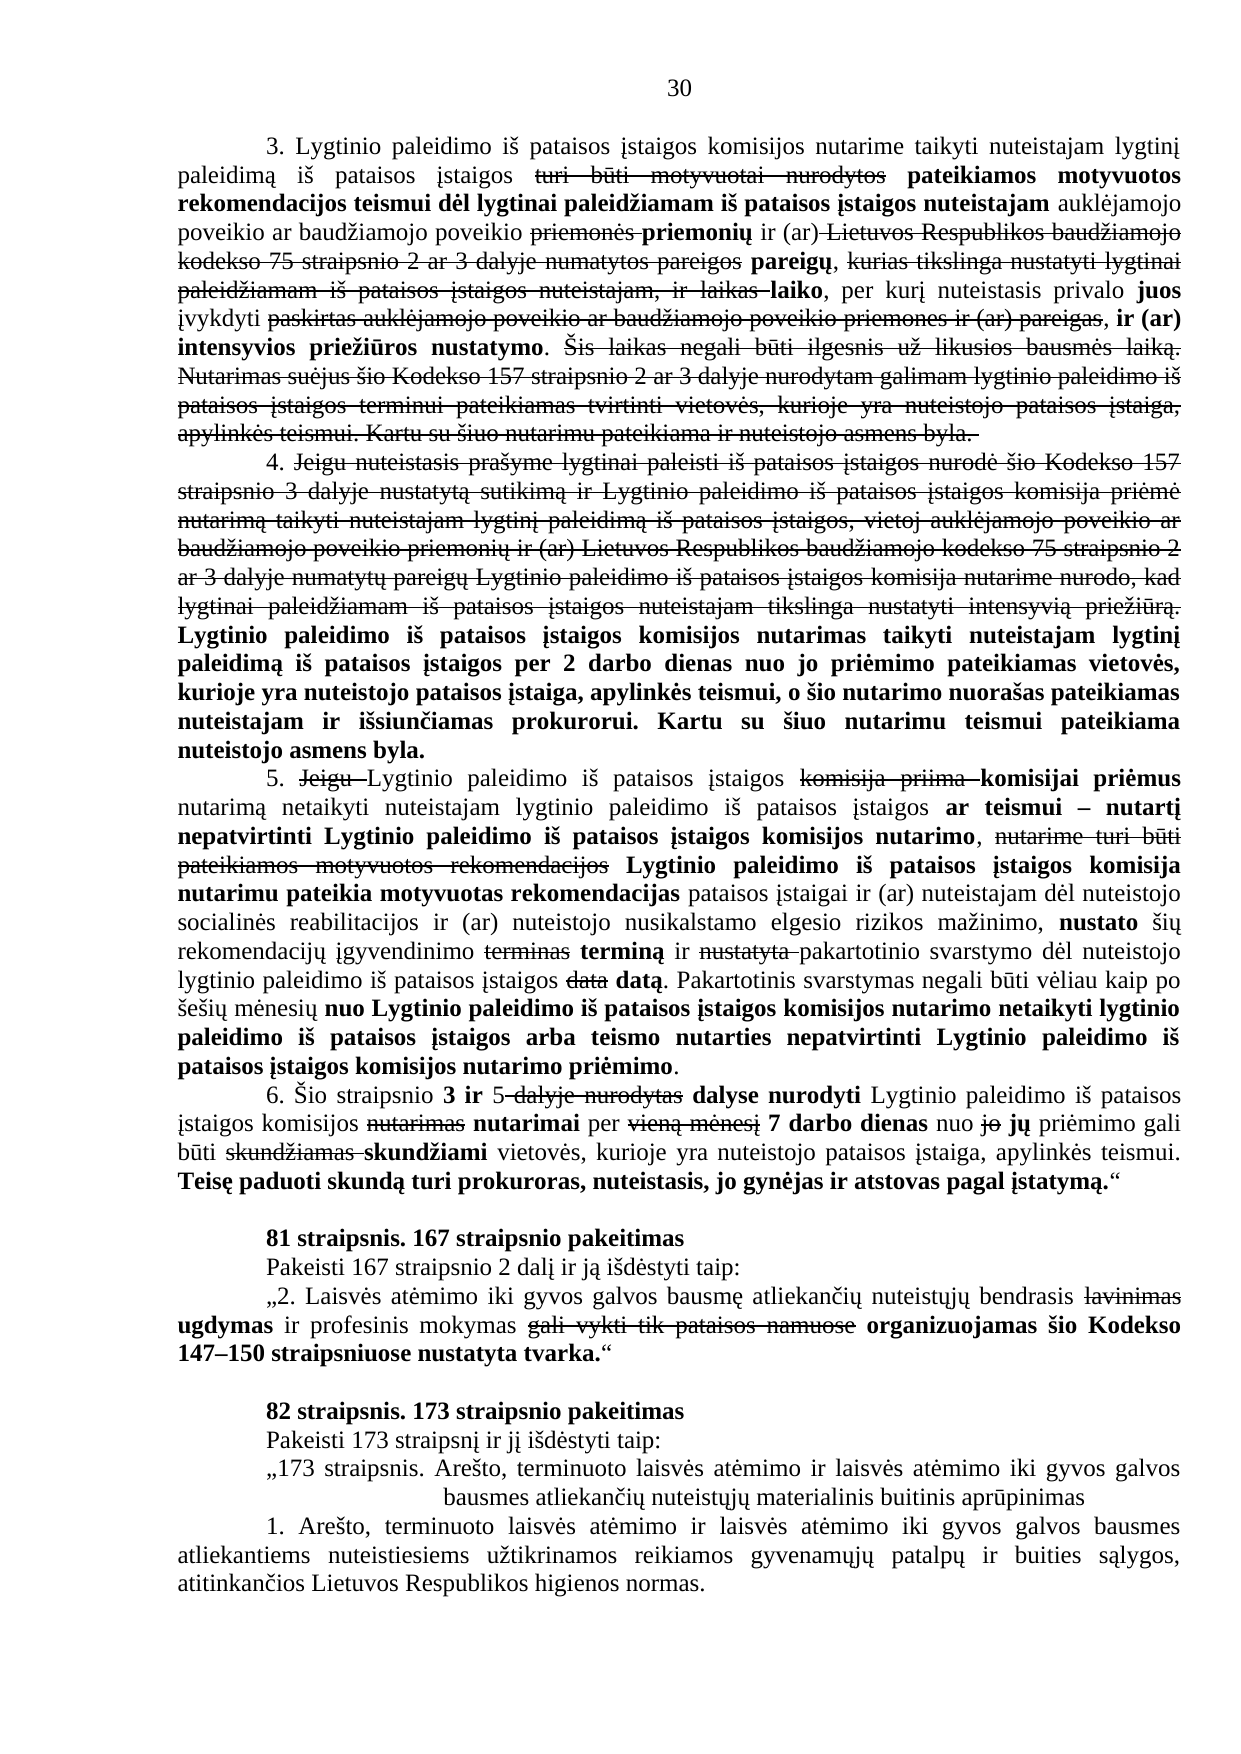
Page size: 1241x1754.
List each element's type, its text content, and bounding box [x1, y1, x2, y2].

text 4. Jeigu nuteistasis prašyme lygtinai paleisti iš pataisos įstaigos nurodė šio Kodekso 157 straipsnio 3 dalyje nustatytą sutikimą ir Lygtinio paleidimo iš pataisos įstaigos komisija priėmė nutarimą taikyti nuteistajam lygtinį paleidimą iš pataisos įstaigos, vietoj auklėjamojo poveikio ar baudžiamojo poveikio priemonių ir (ar) Lietuvos Respublikos baudžiamojo kodekso 75 straipsnio 2 ar 3 dalyje numatytų pareigų Lygtinio paleidimo iš pataisos įstaigos komisija nutarime nurodo, kad lygtinai paleidžiamam iš pataisos įstaigos nuteistajam tikslinga nustatyti intensyvią priežiūrą. Lygtinio paleidimo iš pataisos įstaigos komisijos nutarimas taikyti nuteistajam lygtinį paleidimą iš pataisos įstaigos per 2 darbo dienas nuo jo priėmimo pateikiamas vietovės, kurioje yra nuteistojo pataisos įstaiga, apylinkės teismui, o šio nutarimo nuorašas pateikiamas nuteistajam ir išsiunčiamas prokurorui. Kartu su šiuo nutarimu teismui pateikiama nuteistojo asmens byla. [177, 608, 1181, 763]
text „2. Laisvės atėmimo iki gyvos galvos bausmę atliekančių nuteistųjų bendrasis lavinimas ugdymas ir profesinis mokymas gali vykti tik pataisos namuose organizuojamas šio Kodekso 147–150 straipsniuose nustatyta tvarka.“ [177, 1281, 1181, 1367]
text 81 straipsnis. 167 straipsnio pakeitimas [177, 1223, 1181, 1252]
text 3. Lygtinio paleidimo iš pataisos įstaigos komisijos nutarime taikyti nuteistajam lygtinį paleidimą iš pataisos įstaigos turi būti motyvuotai nurodytos pateikiamos motyvuotos rekomendacijos teismui dėl lygtinai paleidžiamam iš pataisos įstaigos nuteistajam auklėjamojo poveikio ar baudžiamojo poveikio priemonės priemonių ir (ar) Lietuvos Respublikos baudžiamojo kodekso 75 straipsnio 2 ar 3 dalyje numatytos pareigos pareigų, kurias tikslinga nustatyti lygtinai paleidžiamam iš pataisos įstaigos nuteistajam, ir laikas laiko, per kurį nuteistasis privalo juos įvykdyti paskirtas auklėjamojo poveikio ar baudžiamojo poveikio priemones ir (ar) pareigas, ir (ar) intensyvios priežiūros nustatymo. Šis laikas negali būti ilgesnis už likusios bausmės laiką. Nutarimas suėjus šio Kodekso 157 straipsnio 2 ar 3 dalyje nurodytam galimam lygtinio paleidimo iš pataisos įstaigos terminui pateikiamas tvirtinti vietovės, kurioje yra nuteistojo pataisos įstaiga, apylinkės teismui. Kartu su šiuo nutarimu pateikiama ir nuteistojo asmens byla. [177, 406, 1181, 447]
text 5. Jeigu Lygtinio paleidimo iš pataisos įstaigos komisija priima komisijai priėmus nutarimą netaikyti nuteistajam lygtinio paleidimo iš pataisos įstaigos ar teismui – nutartį nepatvirtinti Lygtinio paleidimo iš pataisos įstaigos komisijos nutarimo, nutarime turi būti pateikiamos motyvuotos rekomendacijos Lygtinio paleidimo iš pataisos įstaigos komisija nutarimu pateikia motyvuotas rekomendacijas pataisos įstaigai ir (ar) nuteistajam dėl nuteistojo socialinės reabilitacijos ir (ar) nuteistojo nusikalstamo elgesio rizikos mažinimo, nustato šių rekomendacijų įgyvendinimo terminas terminą ir nustatyta pakartotinio svarstymo dėl nuteistojo lygtinio paleidimo iš pataisos įstaigos data datą. Pakartotinis svarstymas negali būti vėliau kaip po šešių mėnesių nuo Lygtinio paleidimo iš pataisos įstaigos komisijos nutarimo netaikyti lygtinio paleidimo iš pataisos įstaigos arba teismo nutarties nepatvirtinti Lygtinio paleidimo iš pataisos įstaigos komisijos nutarimo priėmimo. [177, 763, 1181, 1080]
text Pakeisti 173 straipsnį ir jį išdėstyti taip: [177, 1425, 1181, 1453]
text Pakeisti 167 straipsnio 2 dalį ir ją išdėstyti taip: [177, 1252, 1181, 1281]
text 3. Lygtinio paleidimo iš pataisos įstaigos komisijos nutarime taikyti nuteistajam lygtinį paleidimą iš pataisos įstaigos turi būti motyvuotai nurodytos pateikiamos motyvuotos rekomendacijos teismui dėl lygtinai paleidžiamam iš pataisos įstaigos nuteistajam auklėjamojo poveikio ar baudžiamojo poveikio priemonės priemonių ir (ar) Lietuvos Respublikos baudžiamojo kodekso 75 straipsnio 2 ar 3 dalyje numatytos pareigos pareigų, kurias tikslinga nustatyti lygtinai paleidžiamam iš pataisos įstaigos nuteistajam, ir laikas laiko, per kurį nuteistasis privalo juos įvykdyti paskirtas auklėjamojo poveikio ar baudžiamojo poveikio priemones ir (ar) pareigas, ir (ar) intensyvios priežiūros nustatymo. Šis laikas negali būti ilgesnis už likusios bausmės laiką. Nutarimas suėjus šio Kodekso 157 straipsnio 2 ar 3 dalyje nurodytam galimam lygtinio paleidimo iš pataisos įstaigos terminui pateikiamas tvirtinti vietovės, kurioje yra nuteistojo pataisos įstaiga, apylinkės teismui. Kartu su šiuo nutarimu pateikiama ir nuteistojo asmens byla. [177, 378, 1181, 405]
text 1. Arešto, terminuoto laisvės atėmimo ir laisvės atėmimo iki gyvos galvos bausmes atliekantiems nuteistiesiems užtikrinamos reikiamos gyvenamųjų patalpų ir buities sąlygos, atitinkančios Lietuvos Respublikos higienos normas. [177, 1511, 1181, 1597]
text 4. Jeigu nuteistasis prašyme lygtinai paleisti iš pataisos įstaigos nurodė šio Kodekso 157 straipsnio 3 dalyje nustatytą sutikimą ir Lygtinio paleidimo iš pataisos įstaigos komisija priėmė nutarimą taikyti nuteistajam lygtinį paleidimą iš pataisos įstaigos, vietoj auklėjamojo poveikio ar baudžiamojo poveikio priemonių ir (ar) Lietuvos Respublikos baudžiamojo kodekso 75 straipsnio 2 ar 3 dalyje numatytų pareigų Lygtinio paleidimo iš pataisos įstaigos komisija nutarime nurodo, kad lygtinai paleidžiamam iš pataisos įstaigos nuteistajam tikslinga nustatyti intensyvią priežiūrą. Lygtinio paleidimo iš pataisos įstaigos komisijos nutarimas taikyti nuteistajam lygtinį paleidimą iš pataisos įstaigos per 2 darbo dienas nuo jo priėmimo pateikiamas vietovės, kurioje yra nuteistojo pataisos įstaiga, apylinkės teismui, o šio nutarimo nuorašas pateikiamas nuteistajam ir išsiunčiamas prokurorui. Kartu su šiuo nutarimu teismui pateikiama nuteistojo asmens byla. [177, 493, 1181, 520]
text 4. Jeigu nuteistasis prašyme lygtinai paleisti iš pataisos įstaigos nurodė šio Kodekso 157 straipsnio 3 dalyje nustatytą sutikimą ir Lygtinio paleidimo iš pataisos įstaigos komisija priėmė nutarimą taikyti nuteistajam lygtinį paleidimą iš pataisos įstaigos, vietoj auklėjamojo poveikio ar baudžiamojo poveikio priemonių ir (ar) Lietuvos Respublikos baudžiamojo kodekso 75 straipsnio 2 ar 3 dalyje numatytų pareigų Lygtinio paleidimo iš pataisos įstaigos komisija nutarime nurodo, kad lygtinai paleidžiamam iš pataisos įstaigos nuteistajam tikslinga nustatyti intensyvią priežiūrą. Lygtinio paleidimo iš pataisos įstaigos komisijos nutarimas taikyti nuteistajam lygtinį paleidimą iš pataisos įstaigos per 2 darbo dienas nuo jo priėmimo pateikiamas vietovės, kurioje yra nuteistojo pataisos įstaiga, apylinkės teismui, o šio nutarimo nuorašas pateikiamas nuteistajam ir išsiunčiamas prokurorui. Kartu su šiuo nutarimu teismui pateikiama nuteistojo asmens byla. [177, 579, 1181, 607]
text 4. Jeigu nuteistasis prašyme lygtinai paleisti iš pataisos įstaigos nurodė šio Kodekso 157 straipsnio 3 dalyje nustatytą sutikimą ir Lygtinio paleidimo iš pataisos įstaigos komisija priėmė nutarimą taikyti nuteistajam lygtinį paleidimą iš pataisos įstaigos, vietoj auklėjamojo poveikio ar baudžiamojo poveikio priemonių ir (ar) Lietuvos Respublikos baudžiamojo kodekso 75 straipsnio 2 ar 3 dalyje numatytų pareigų Lygtinio paleidimo iš pataisos įstaigos komisija nutarime nurodo, kad lygtinai paleidžiamam iš pataisos įstaigos nuteistajam tikslinga nustatyti intensyvią priežiūrą. Lygtinio paleidimo iš pataisos įstaigos komisijos nutarimas taikyti nuteistajam lygtinį paleidimą iš pataisos įstaigos per 2 darbo dienas nuo jo priėmimo pateikiamas vietovės, kurioje yra nuteistojo pataisos įstaiga, apylinkės teismui, o šio nutarimo nuorašas pateikiamas nuteistajam ir išsiunčiamas prokurorui. Kartu su šiuo nutarimu teismui pateikiama nuteistojo asmens byla. [177, 447, 1181, 492]
text 82 straipsnis. 173 straipsnio pakeitimas [177, 1396, 1181, 1425]
text 3. Lygtinio paleidimo iš pataisos įstaigos komisijos nutarime taikyti nuteistajam lygtinį paleidimą iš pataisos įstaigos turi būti motyvuotai nurodytos pateikiamos motyvuotos rekomendacijos teismui dėl lygtinai paleidžiamam iš pataisos įstaigos nuteistajam auklėjamojo poveikio ar baudžiamojo poveikio priemonės priemonių ir (ar) Lietuvos Respublikos baudžiamojo kodekso 75 straipsnio 2 ar 3 dalyje numatytos pareigos pareigų, kurias tikslinga nustatyti lygtinai paleidžiamam iš pataisos įstaigos nuteistajam, ir laikas laiko, per kurį nuteistasis privalo juos įvykdyti paskirtas auklėjamojo poveikio ar baudžiamojo poveikio priemones ir (ar) pareigas, ir (ar) intensyvios priežiūros nustatymo. Šis laikas negali būti ilgesnis už likusios bausmės laiką. Nutarimas suėjus šio Kodekso 157 straipsnio 2 ar 3 dalyje nurodytam galimam lygtinio paleidimo iš pataisos įstaigos terminui pateikiamas tvirtinti vietovės, kurioje yra nuteistojo pataisos įstaiga, apylinkės teismui. Kartu su šiuo nutarimu pateikiama ir nuteistojo asmens byla. [177, 131, 1181, 377]
text „173 straipsnis. Arešto, terminuoto laisvės atėmimo ir laisvės atėmimo iki gyvos galvos bausmes atliekančių nuteistųjų materialinis buitinis aprūpinimas [266, 1453, 1181, 1511]
text 4. Jeigu nuteistasis prašyme lygtinai paleisti iš pataisos įstaigos nurodė šio Kodekso 157 straipsnio 3 dalyje nustatytą sutikimą ir Lygtinio paleidimo iš pataisos įstaigos komisija priėmė nutarimą taikyti nuteistajam lygtinį paleidimą iš pataisos įstaigos, vietoj auklėjamojo poveikio ar baudžiamojo poveikio priemonių ir (ar) Lietuvos Respublikos baudžiamojo kodekso 75 straipsnio 2 ar 3 dalyje numatytų pareigų Lygtinio paleidimo iš pataisos įstaigos komisija nutarime nurodo, kad lygtinai paleidžiamam iš pataisos įstaigos nuteistajam tikslinga nustatyti intensyvią priežiūrą. Lygtinio paleidimo iš pataisos įstaigos komisijos nutarimas taikyti nuteistajam lygtinį paleidimą iš pataisos įstaigos per 2 darbo dienas nuo jo priėmimo pateikiamas vietovės, kurioje yra nuteistojo pataisos įstaiga, apylinkės teismui, o šio nutarimo nuorašas pateikiamas nuteistajam ir išsiunčiamas prokurorui. Kartu su šiuo nutarimu teismui pateikiama nuteistojo asmens byla. [177, 521, 1181, 549]
text 4. Jeigu nuteistasis prašyme lygtinai paleisti iš pataisos įstaigos nurodė šio Kodekso 157 straipsnio 3 dalyje nustatytą sutikimą ir Lygtinio paleidimo iš pataisos įstaigos komisija priėmė nutarimą taikyti nuteistajam lygtinį paleidimą iš pataisos įstaigos, vietoj auklėjamojo poveikio ar baudžiamojo poveikio priemonių ir (ar) Lietuvos Respublikos baudžiamojo kodekso 75 straipsnio 2 ar 3 dalyje numatytų pareigų Lygtinio paleidimo iš pataisos įstaigos komisija nutarime nurodo, kad lygtinai paleidžiamam iš pataisos įstaigos nuteistajam tikslinga nustatyti intensyvią priežiūrą. Lygtinio paleidimo iš pataisos įstaigos komisijos nutarimas taikyti nuteistajam lygtinį paleidimą iš pataisos įstaigos per 2 darbo dienas nuo jo priėmimo pateikiamas vietovės, kurioje yra nuteistojo pataisos įstaiga, apylinkės teismui, o šio nutarimo nuorašas pateikiamas nuteistajam ir išsiunčiamas prokurorui. Kartu su šiuo nutarimu teismui pateikiama nuteistojo asmens byla. [177, 550, 1181, 578]
text 6. Šio straipsnio 3 ir 5 dalyje nurodytas dalyse nurodyti Lygtinio paleidimo iš pataisos įstaigos komisijos nutarimas nutarimai per vieną mėnesį 7 darbo dienas nuo jo jų priėmimo gali būti skundžiamas skundžiami vietovės, kurioje yra nuteistojo pataisos įstaiga, apylinkės teismui. Teisę paduoti skundą turi prokuroras, nuteistasis, jo gynėjas ir atstovas pagal įstatymą.“ [177, 1080, 1181, 1195]
